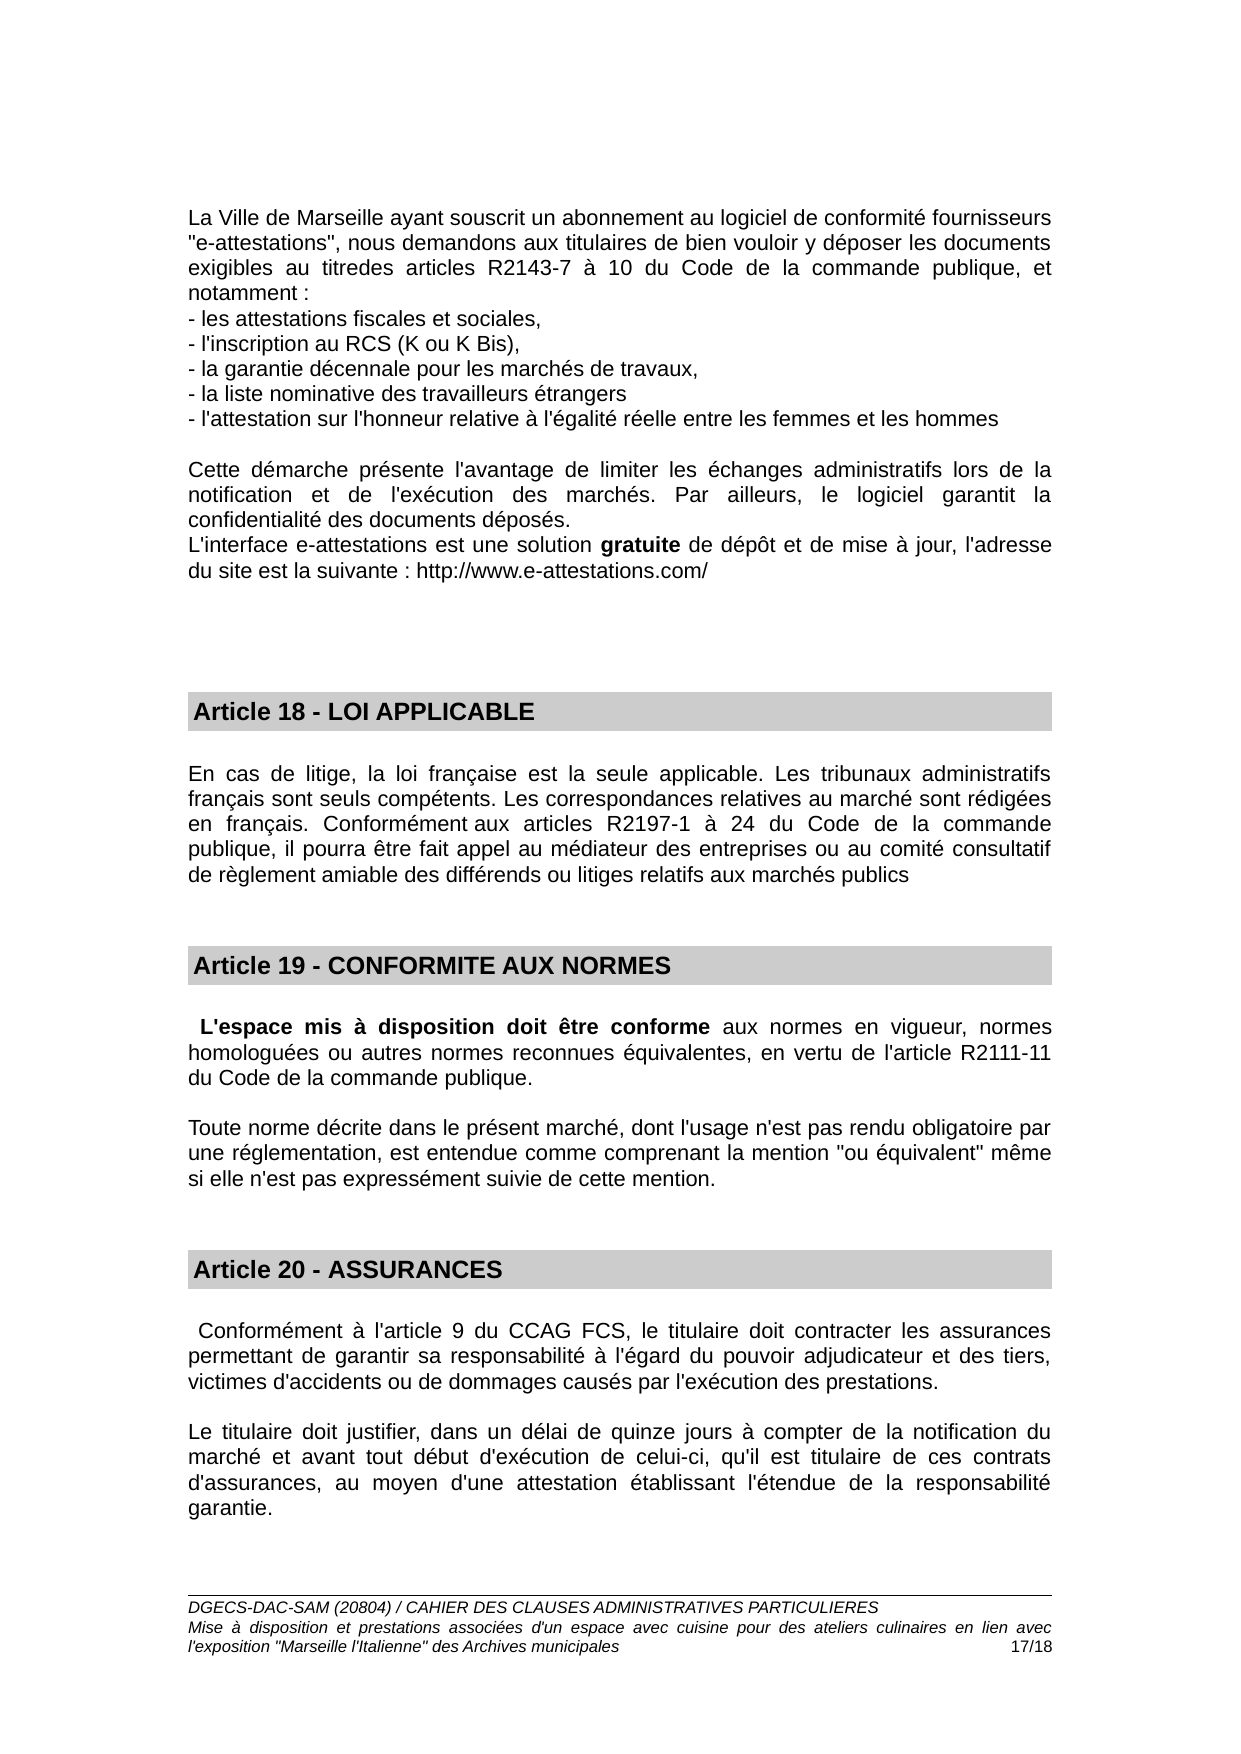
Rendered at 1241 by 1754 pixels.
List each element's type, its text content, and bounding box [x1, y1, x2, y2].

text - les attestations fiscales et sociales, [188, 305, 1052, 331]
subtitle ASSURANCES [190, 1252, 1050, 1287]
text Le titulaire doit justifier, dans un délai de quinze jours à compter de la notification du marché et avant tout début d'exécution de celui-ci, qu'il est titulaire de ces contrats d'assurances, au moyen d'une attestation établissant l'étendue de la responsabilité garantie. [188, 1419, 1052, 1520]
text L'espace mis à disposition doit être conforme aux normes en vigueur, normes homologuées ou autres normes reconnues équivalentes, en vertu de l'article R2111-11 du Code de la commande publique. [188, 1014, 1052, 1090]
text - la liste nominative des travailleurs étrangers [188, 381, 1052, 406]
text Toute norme décrite dans le présent marché, dont l'usage n'est pas rendu obligatoire par une réglementation, est entendue comme comprenant la mention "ou équivalent" même si elle n'est pas expressément suivie de cette mention. [188, 1115, 1052, 1191]
text Cette démarche présente l'avantage de limiter les échanges administratifs lors de la notification et de l'exécution des marchés. Par ailleurs, le logiciel garantit la confidentialité des documents déposés. [188, 457, 1052, 532]
text - la garantie décennale pour les marchés de travaux, [188, 356, 1052, 381]
text - l'inscription au RCS (K ou K Bis), [188, 331, 1052, 356]
text Conformément à l'article 9 du CCAG FCS, le titulaire doit contracter les assurances permettant de garantir sa responsabilité à l'égard du pouvoir adjudicateur et des tiers, victimes d'accidents ou de dommages causés par l'exécution des prestations. [188, 1318, 1052, 1394]
text En cas de litige, la loi française est la seule applicable. Les tribunaux administratifs français sont seuls compétents. Les correspondances relatives au marché sont rédigées en français. Conformément aux articles R2197-1 à 24 du Code de la commande publique, il pourra être fait appel au médiateur des entreprises ou au comité consultatif de règlement amiable des différends ou litiges relatifs aux marchés publics [188, 761, 1052, 887]
text L'interface e-attestations est une solution gratuite de dépôt et de mise à jour, l'adresse du site est la suivante : http://www.e-attestations.com/ [188, 532, 1052, 583]
subtitle LOI APPLICABLE [190, 695, 1050, 729]
text - l'attestation sur l'honneur relative à l'égalité réelle entre les femmes et les hommes [188, 406, 1052, 431]
subtitle CONFORMITE AUX NORMES [190, 948, 1050, 983]
text La Ville de Marseille ayant souscrit un abonnement au logiciel de conformité fournisseurs "e-attestations", nous demandons aux titulaires de bien vouloir y déposer les documents exigibles au titredes articles R2143-7 à 10 du Code de la commande publique, et notamment : [188, 204, 1052, 305]
